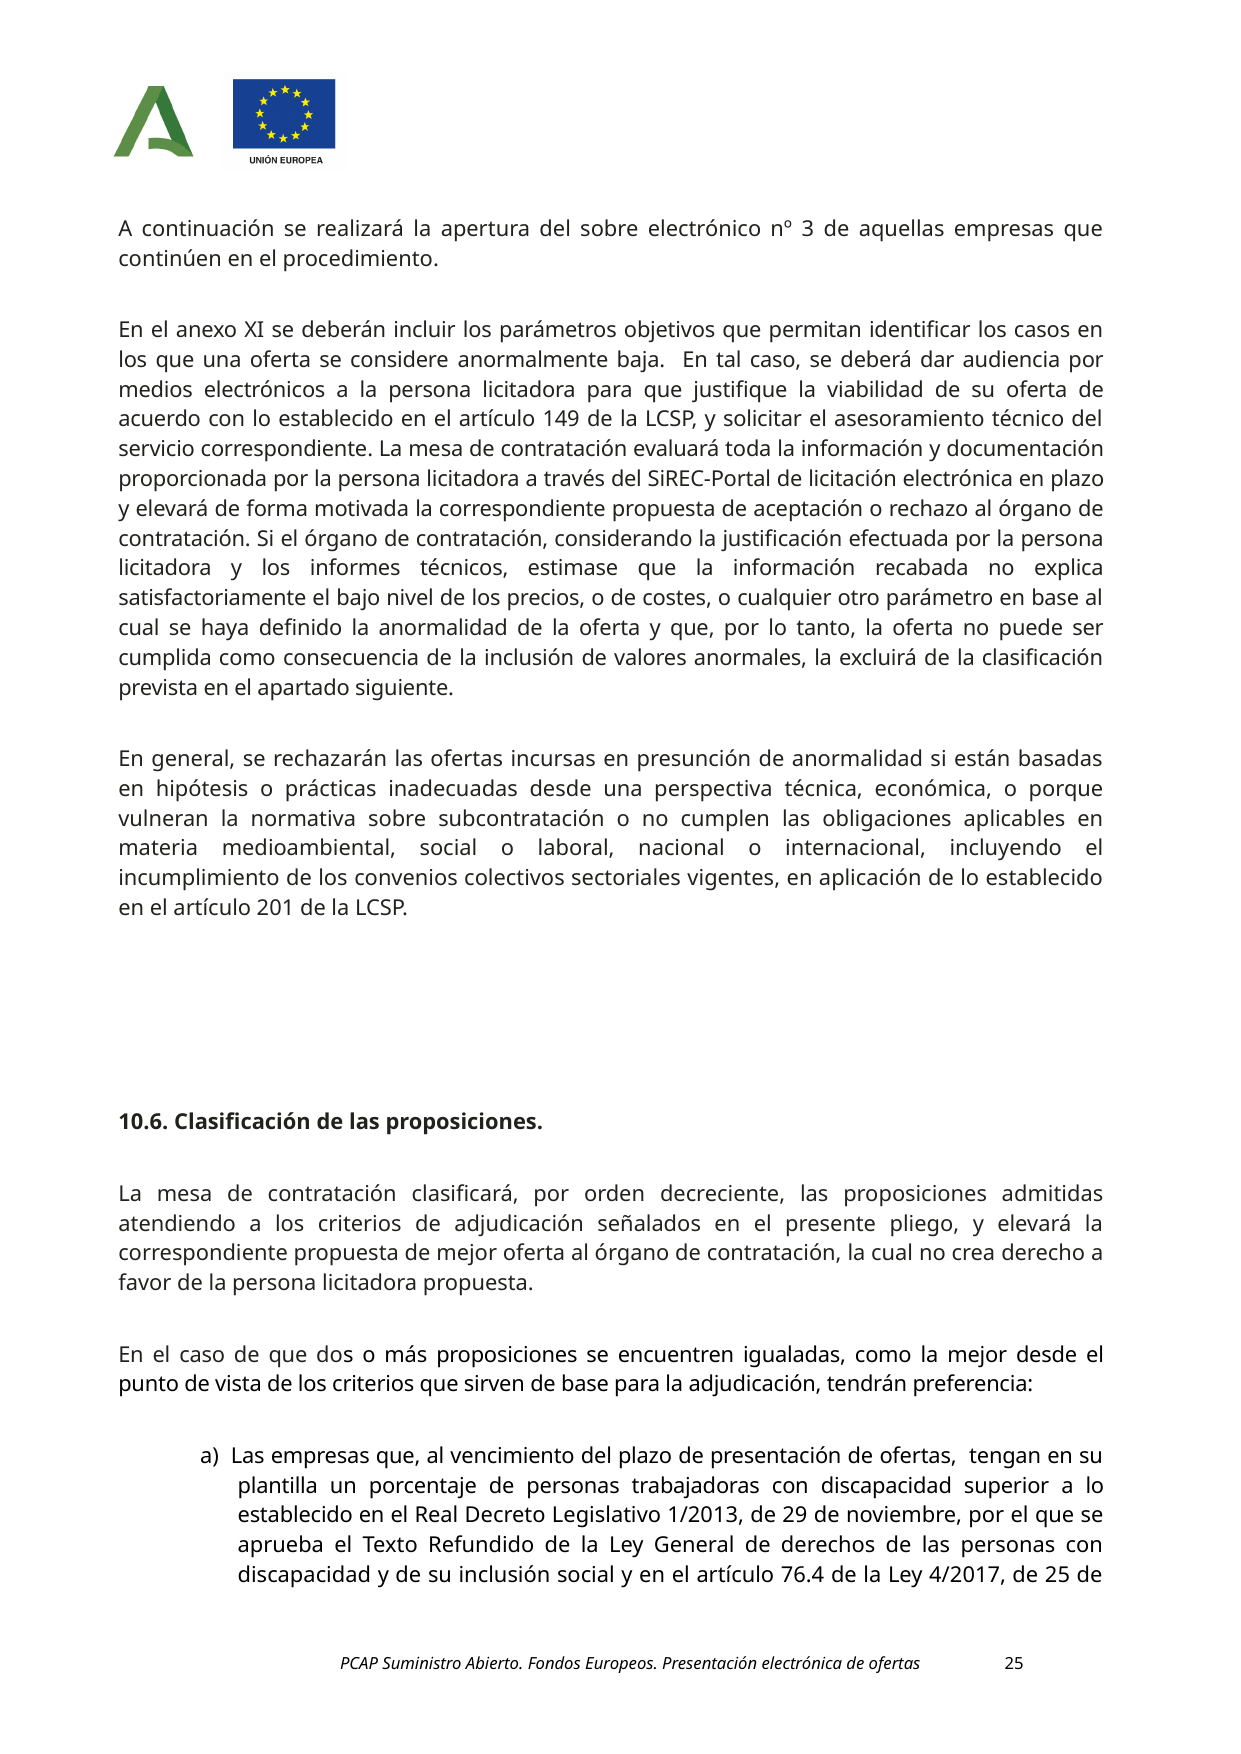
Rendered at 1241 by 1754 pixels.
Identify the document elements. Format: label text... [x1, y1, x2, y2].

picture [221, 73, 347, 171]
text En el anexo XI se deberán incluir los parámetros objetivos que permitan identificar los casos en los que una oferta se considere anormalmente baja. En tal caso, se deberá dar audiencia por medios electrónicos a la persona licitadora para que justifique la viabilidad de su oferta de acuerdo con lo establecido en el artículo 149 de la LCSP, y solicitar el asesoramiento técnico del servicio correspondiente. La mesa de contratación evaluará toda la información y documentación proporcionada por la persona licitadora a través del SiREC-Portal de licitación electrónica en plazo y elevará de forma motivada la correspondiente propuesta de aceptación o rechazo al órgano de contratación. Si el órgano de contratación, considerando la justificación efectuada por la persona licitadora y los informes técnicos, estimase que la información recabada no explica satisfactoriamente el bajo nivel de los precios, o de costes, o cualquier otro parámetro en base al cual se haya definido la anormalidad de la oferta y que, por lo tanto, la oferta no puede ser cumplida como consecuencia de la inclusión de valores anormales, la excluirá de la clasificación prevista en el apartado siguiente. [118, 314, 1104, 701]
text 10.6. Clasificación de las proposiciones. [118, 1106, 1104, 1136]
text En general, se rechazarán las ofertas incursas en presunción de anormalidad si están basadas en hipótesis o prácticas inadecuadas desde una perspectiva técnica, económica, o porque vulneran la normativa sobre subcontratación o no cumplen las obligaciones aplicables en materia medioambiental, social o laboral, nacional o internacional, incluyendo el incumplimiento de los convenios colectivos sectoriales vigentes, en aplicación de lo establecido en el artículo 201 de la LCSP. [118, 743, 1104, 922]
list Las empresas que, al vencimiento del plazo de presentación de ofertas, tengan en su plantilla un porcentaje de personas trabajadoras con discapacidad superior a lo establecido en el Real Decreto Legislativo 1/2013, de 29 de noviembre, por el que se aprueba el Texto Refundido de la Ley General de derechos de las personas con discapacidad y de su inclusión social y en el artículo 76.4 de la Ley 4/2017, de 25 de [200, 1440, 1104, 1589]
picture [109, 81, 198, 161]
text La mesa de contratación clasificará, por orden decreciente, las proposiciones admitidas atendiendo a los criterios de adjudicación señalados en el presente pliego, y elevará la correspondiente propuesta de mejor oferta al órgano de contratación, la cual no crea derecho a favor de la persona licitadora propuesta. [118, 1178, 1104, 1297]
text A continuación se realizará la apertura del sobre electrónico nº 3 de aquellas empresas que continúen en el procedimiento. [118, 213, 1104, 272]
text En el caso de que dos o más proposiciones se encuentren igualadas, como la mejor desde el punto de vista de los criterios que sirven de base para la adjudicación, tendrán preferencia: [118, 1338, 1104, 1398]
